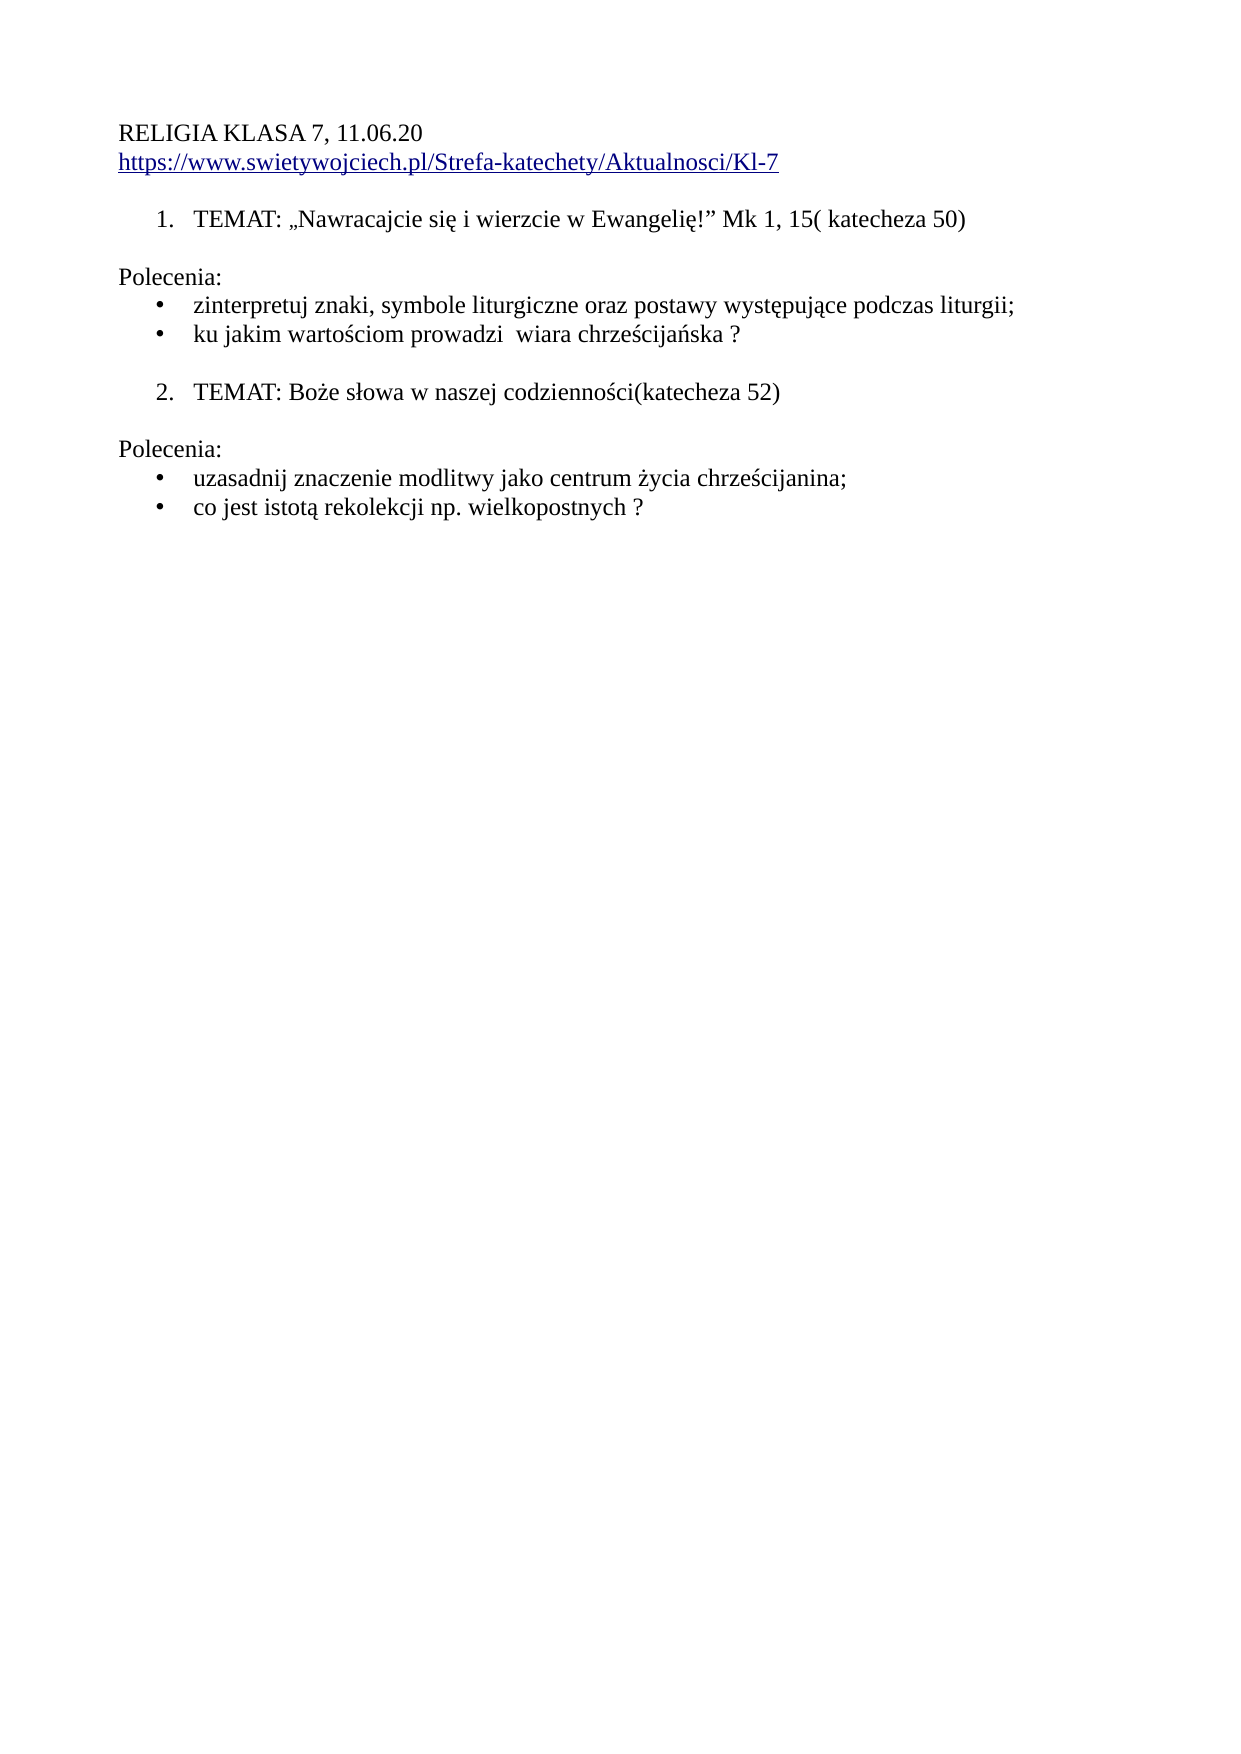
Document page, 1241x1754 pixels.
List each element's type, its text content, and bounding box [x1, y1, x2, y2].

list zinterpretuj znaki, symbole liturgiczne oraz postawy występujące podczas liturgii; [156, 291, 1122, 319]
text RELIGIA KLASA 7, 11.06.20 [118, 118, 1122, 147]
list co jest istotą rekolekcji np. wielkopostnych ? [156, 492, 1122, 521]
list TEMAT: „Nawracajcie się i wierzcie w Ewangelię!” Mk 1, 15( katecheza 50) [156, 204, 1122, 233]
list TEMAT: Boże słowa w naszej codzienności(katecheza 52) [156, 377, 1122, 406]
text Polecenia: [118, 434, 1122, 463]
list ku jakim wartościom prowadzi wiara chrześcijańska ? [156, 319, 1122, 348]
text https://www.swietywojciech.pl/Strefa-katechety/Aktualnosci/Kl-7 [118, 147, 1122, 176]
list uzasadnij znaczenie modlitwy jako centrum życia chrześcijanina; [156, 463, 1122, 492]
text Polecenia: [118, 262, 1122, 291]
